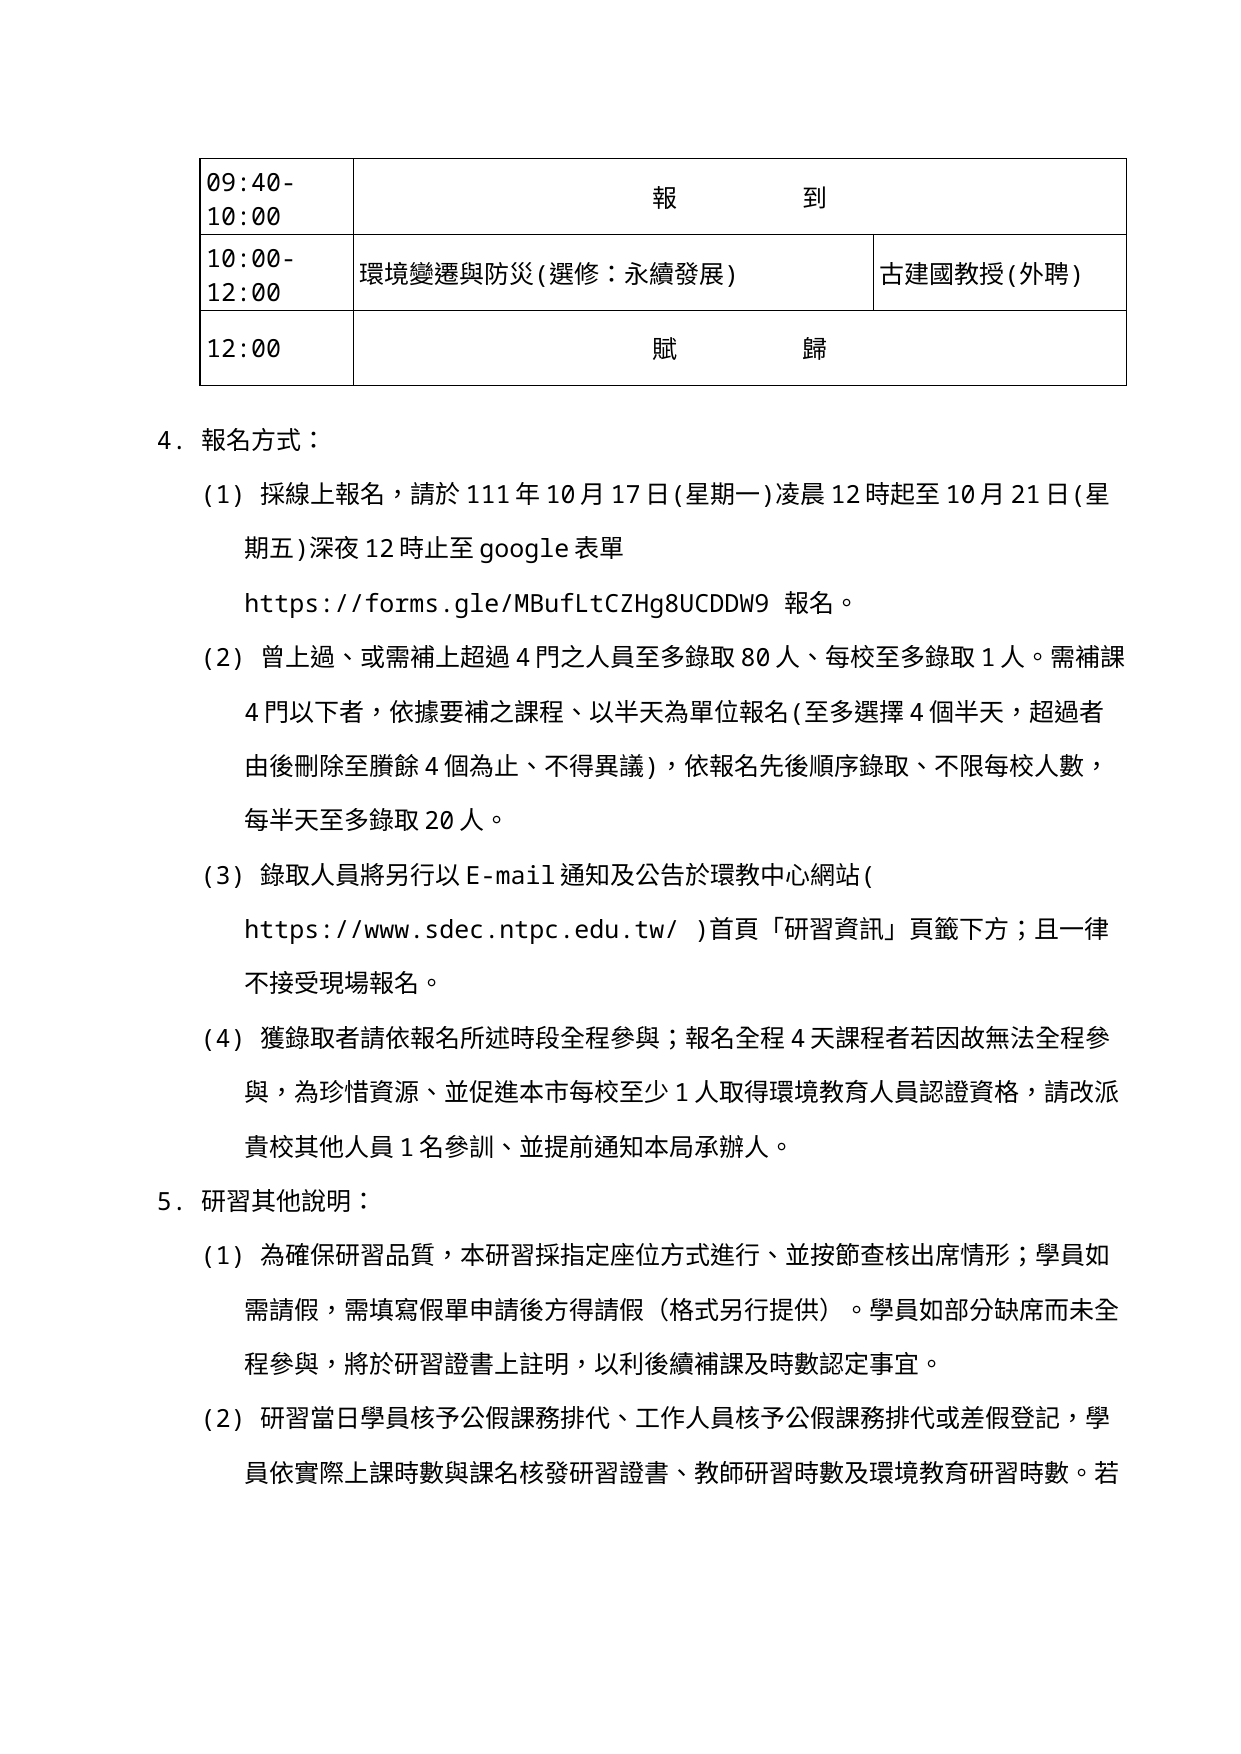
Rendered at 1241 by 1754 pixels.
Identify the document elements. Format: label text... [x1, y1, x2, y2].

text 5. 研習其他說明： [157, 1181, 1127, 1218]
table_cell 12:00 [201, 311, 353, 385]
table_cell 環境變遷與防災(選修：永續發展) [354, 235, 873, 309]
text 4. 報名方式： [157, 420, 1127, 456]
table_cell 古建國教授(外聘) [874, 235, 1126, 309]
text (2) 研習當日學員核予公假課務排代、工作人員核予公假課務排代或差假登記，學員依實際上課時數與課名核發研習證書、教師研習時數及環境教育研習時數。若 [200, 1399, 1127, 1489]
text (1) 採線上報名，請於111年10月17日(星期一)凌晨12時起至10月21日(星期五)深夜12時止至google表單 https://forms.gle/MBufLtCZHg8UCDDW9 報名。 [200, 474, 1127, 619]
table_cell 報 到 [354, 159, 1126, 234]
table_cell 09:40-10:00 [201, 159, 353, 234]
table_cell 賦 歸 [354, 311, 1126, 385]
text (2) 曾上過、或需補上超過4門之人員至多錄取80人、每校至多錄取1人。需補課4門以下者，依據要補之課程、以半天為單位報名(至多選擇4個半天，超過者由後刪除至賸餘4個為止、不得異議)，依報名先後順序錄取、不限每校人數，每半天至多錄取20人。 [200, 638, 1127, 837]
text (4) 獲錄取者請依報名所述時段全程參與；報名全程4天課程者若因故無法全程參與，為珍惜資源、並促進本市每校至少1人取得環境教育人員認證資格，請改派貴校其他人員1名參訓、並提前通知本局承辦人。 [200, 1018, 1127, 1163]
table_cell 10:00-12:00 [201, 235, 353, 309]
text (1) 為確保研習品質，本研習採指定座位方式進行、並按節查核出席情形；學員如需請假，需填寫假單申請後方得請假（格式另行提供）。學員如部分缺席而未全程參與，將於研習證書上註明，以利後續補課及時數認定事宜。 [200, 1236, 1127, 1381]
text (3) 錄取人員將另行以E-mail通知及公告於環教中心網站( https://www.sdec.ntpc.edu.tw/ )首頁「研習資訊」頁籤下方；且一律不接受現場報名。 [200, 855, 1127, 1000]
